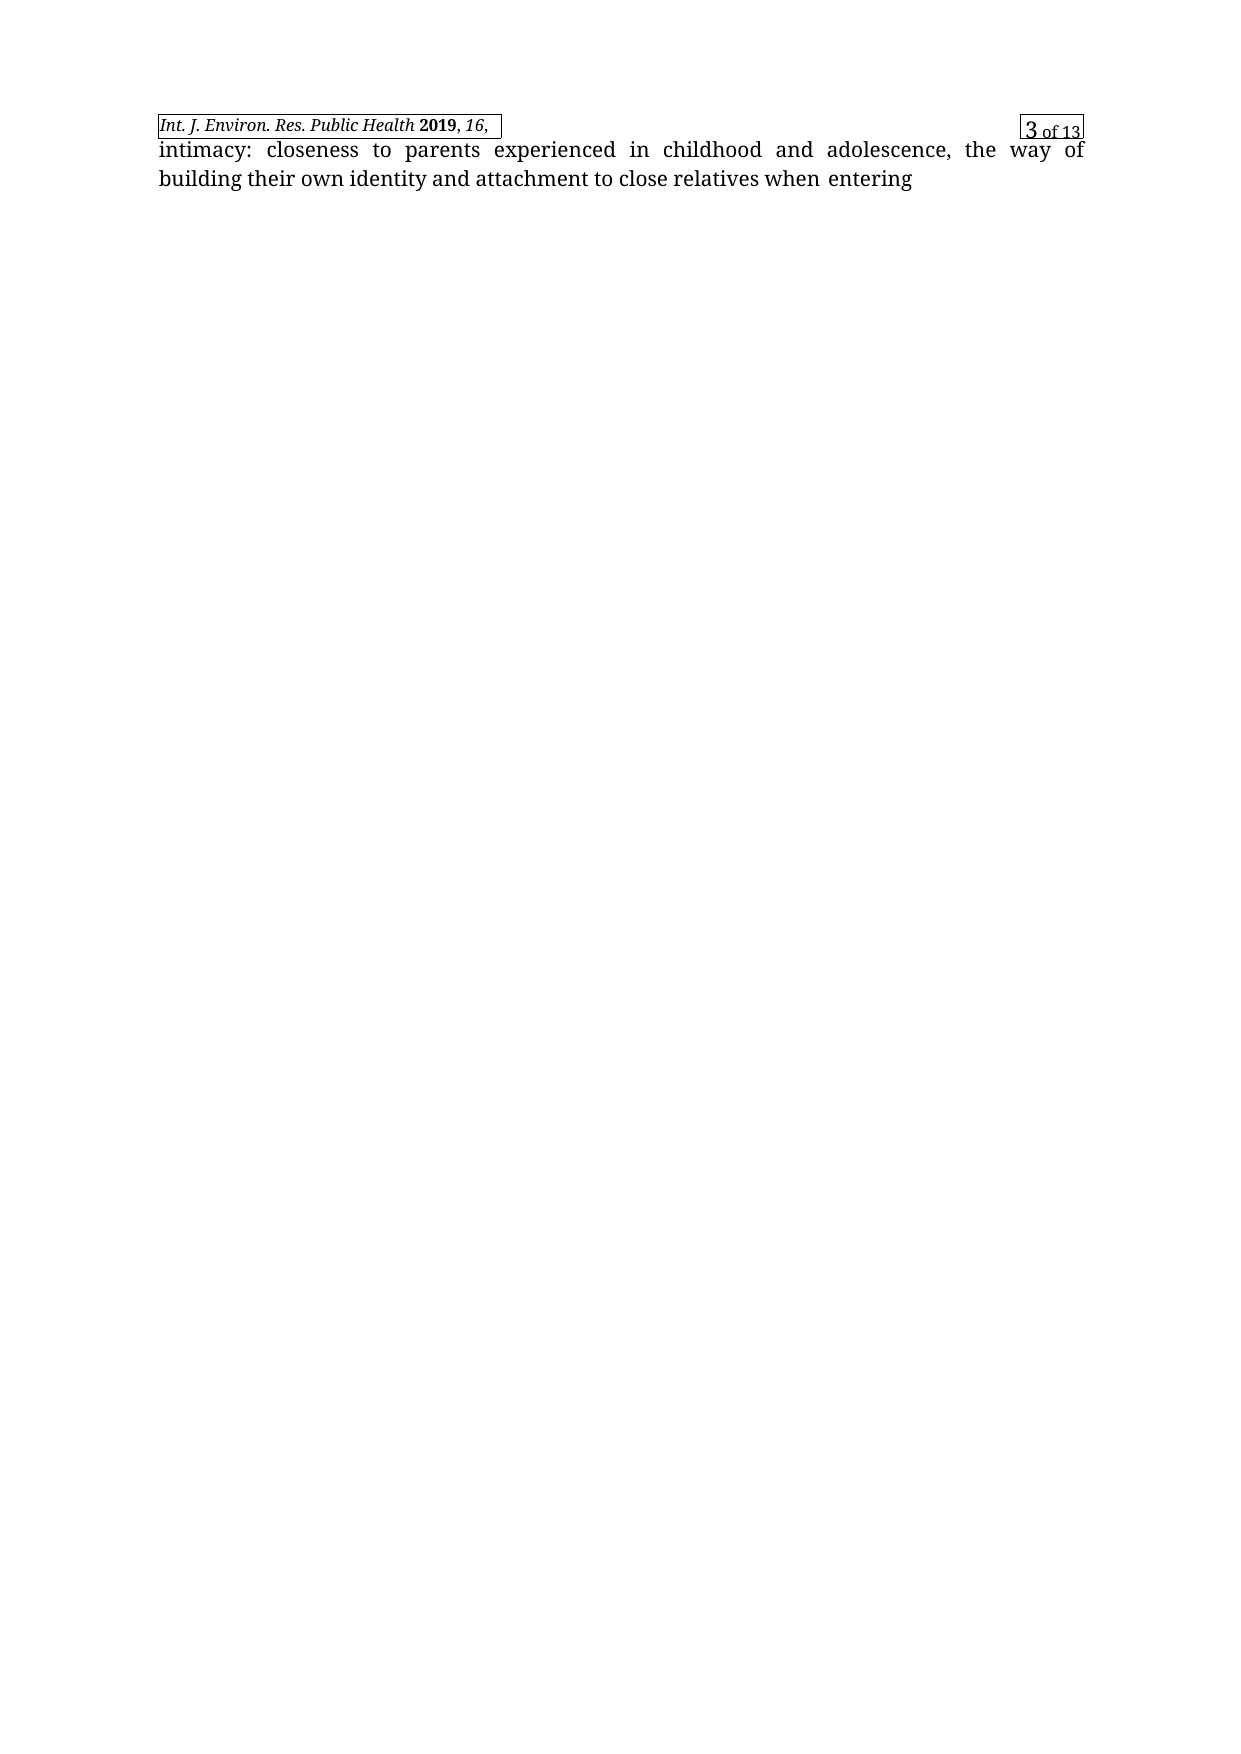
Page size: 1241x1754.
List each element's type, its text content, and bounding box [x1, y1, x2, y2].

text The article will present research aimed at determining the predictors of intimacy in a relationship with a partner. The studied variables were defined based on both the concept of attachment and the concept of socialization. According to the authors, both approaches are complementary, not separate. Based on the theory of Erikson [13] pointing to the importance of a method of solving earlier crises for solving of the intimacy–isolation crisis, as well as on the results of empirical research, the following variables were analyzed as predictors of intimacy: closeness to parents experienced in childhood and adolescence, the way of building their own identity and attachment to close relatives when entering [158, 135, 1085, 192]
